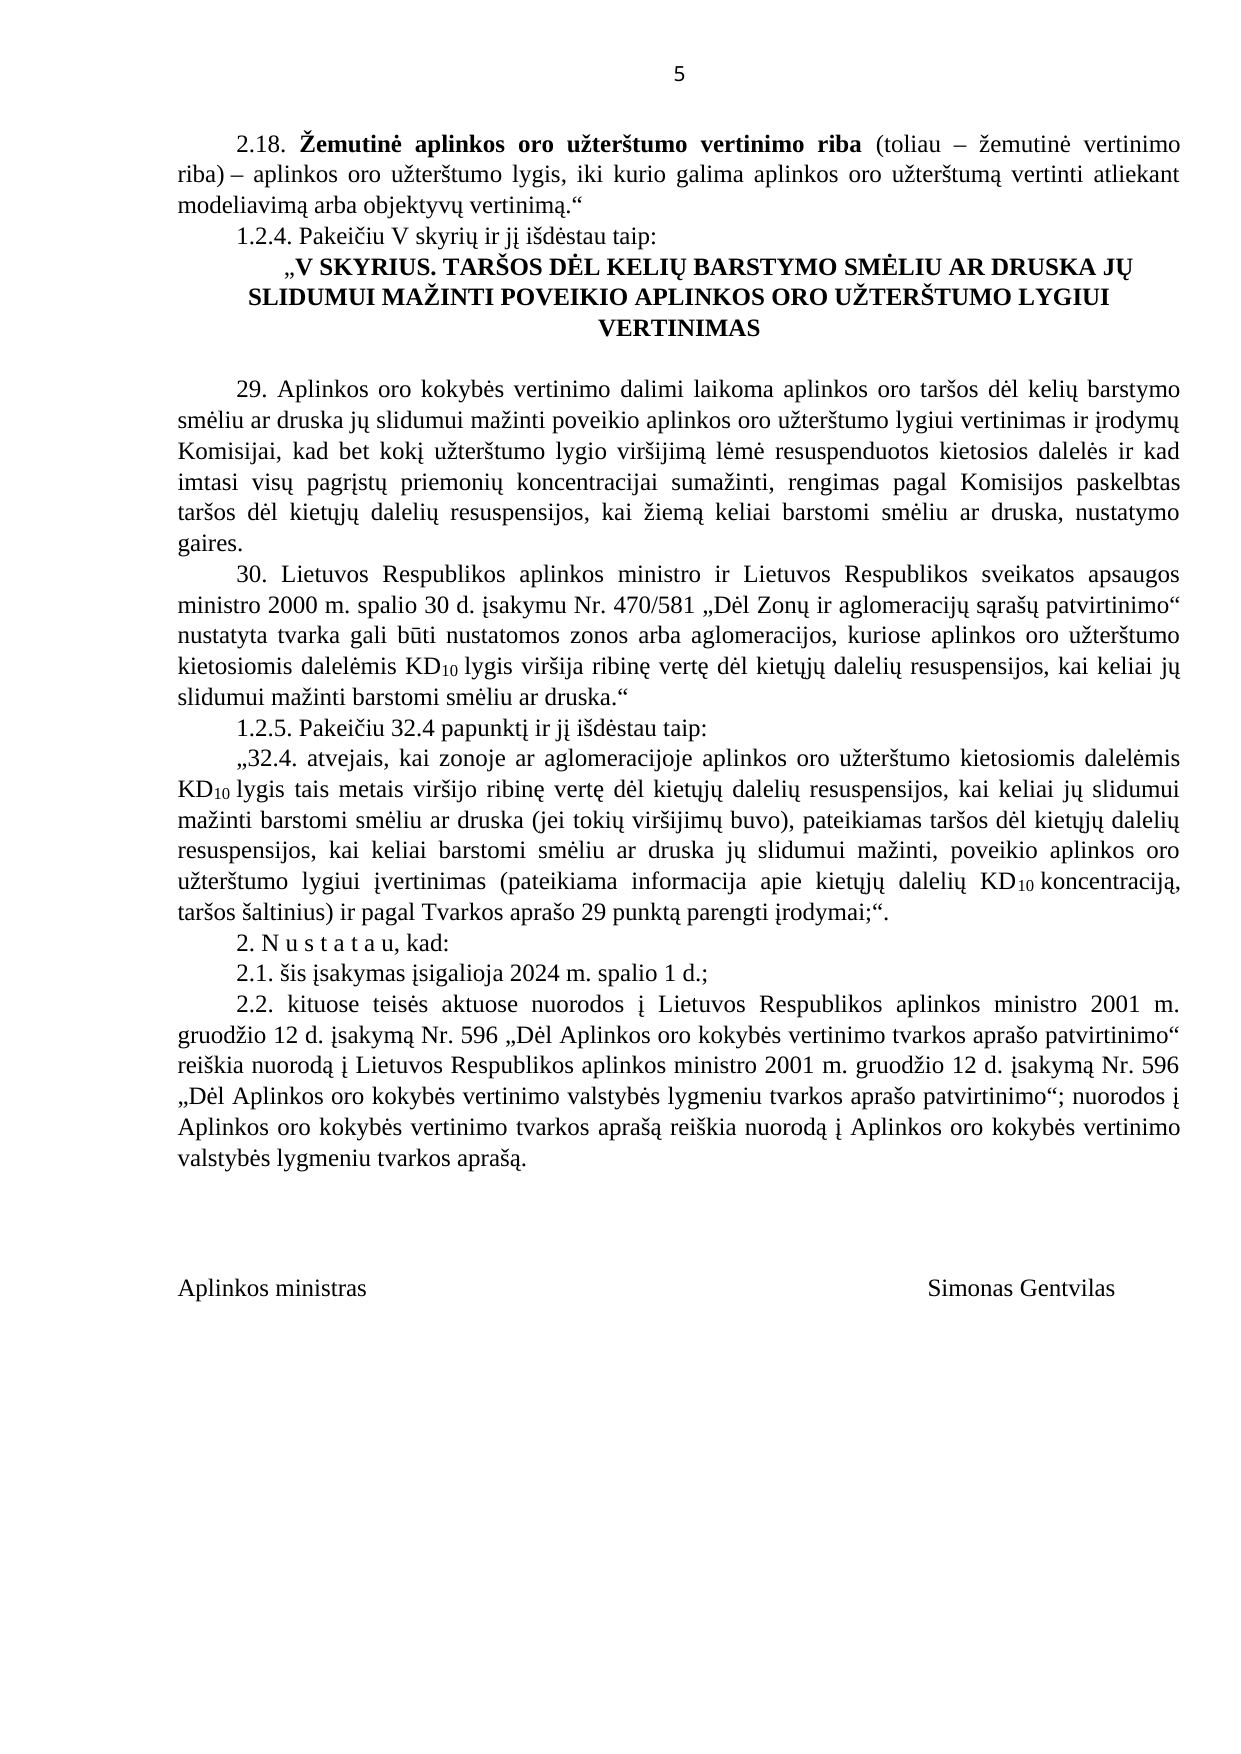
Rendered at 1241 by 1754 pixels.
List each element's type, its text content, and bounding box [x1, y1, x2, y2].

text 2.2. kituose teisės aktuose nuorodos į Lietuvos Respublikos aplinkos ministro 2001 m. gruodžio 12 d. įsakymą Nr. 596 „Dėl Aplinkos oro kokybės vertinimo tvarkos aprašo patvirtinimo“ reiškia nuorodą į Lietuvos Respublikos aplinkos ministro 2001 m. gruodžio 12 d. įsakymą Nr. 596 „Dėl Aplinkos oro kokybės vertinimo valstybės lygmeniu tvarkos aprašo patvirtinimo“; nuorodos į Aplinkos oro kokybės vertinimo tvarkos aprašą reiškia nuorodą į Aplinkos oro kokybės vertinimo valstybės lygmeniu tvarkos aprašą. [177, 989, 1181, 1172]
text 1.2.4. Pakeičiu V skyrių ir jį išdėstau taip: [177, 221, 1181, 250]
text 2. N u s t a t a u, kad: [177, 928, 1181, 956]
text 1.2.5. Pakeičiu 32.4 papunktį ir jį išdėstau taip: [177, 713, 1181, 741]
text Aplinkos ministras Simonas Gentvilas [177, 1273, 1181, 1301]
text „32.4. atvejais, kai zonoje ar aglomeracijoje aplinkos oro užterštumo kietosiomis dalelėmis KD10 lygis tais metais viršijo ribinę vertę dėl kietųjų dalelių resuspensijos, kai keliai jų slidumui mažinti barstomi smėliu ar druska (jei tokių viršijimų buvo), pateikiamas taršos dėl kietųjų dalelių resuspensijos, kai keliai barstomi smėliu ar druska jų slidumui mažinti, poveikio aplinkos oro užterštumo lygiui įvertinimas (pateikiama informacija apie kietųjų dalelių KD10 koncentraciją, taršos šaltinius) ir pagal Tvarkos aprašo 29 punktą parengti įrodymai;“. [177, 743, 1181, 926]
text 30. Lietuvos Respublikos aplinkos ministro ir Lietuvos Respublikos sveikatos apsaugos ministro 2000 m. spalio 30 d. įsakymu Nr. 470/581 „Dėl Zonų ir aglomeracijų sąrašų patvirtinimo“ nustatyta tvarka gali būti nustatomos zonos arba aglomeracijos, kuriose aplinkos oro užterštumo kietosiomis dalelėmis KD10 lygis viršija ribinę vertę dėl kietųjų dalelių resuspensijos, kai keliai jų slidumui mažinti barstomi smėliu ar druska.“ [177, 559, 1181, 711]
text 29. Aplinkos oro kokybės vertinimo dalimi laikoma aplinkos oro taršos dėl kelių barstymo smėliu ar druska jų slidumui mažinti poveikio aplinkos oro užterštumo lygiui vertinimas ir įrodymų Komisijai, kad bet kokį užterštumo lygio viršijimą lėmė resuspenduotos kietosios dalelės ir kad imtasi visų pagrįstų priemonių koncentracijai sumažinti, rengimas pagal Komisijos paskelbtas taršos dėl kietųjų dalelių resuspensijos, kai žiemą keliai barstomi smėliu ar druska, nustatymo gaires. [177, 374, 1181, 557]
text 2.18. Žemutinė aplinkos oro užterštumo vertinimo riba (toliau – žemutinė vertinimo riba) – aplinkos oro užterštumo lygis, iki kurio galima aplinkos oro užterštumą vertinti atliekant modeliavimą arba objektyvų vertinimą.“ [177, 129, 1181, 219]
text 2.1. šis įsakymas įsigalioja 2024 m. spalio 1 d.; [177, 958, 1181, 987]
text „V SKYRIUS. TARŠOS DĖL KELIŲ BARSTYMO SMĖLIU AR DRUSKA JŲ SLIDUMUI MAŽINTI POVEIKIO APLINKOS ORO UŽTERŠTUMO LYGIUI VERTINIMAS [177, 252, 1181, 342]
